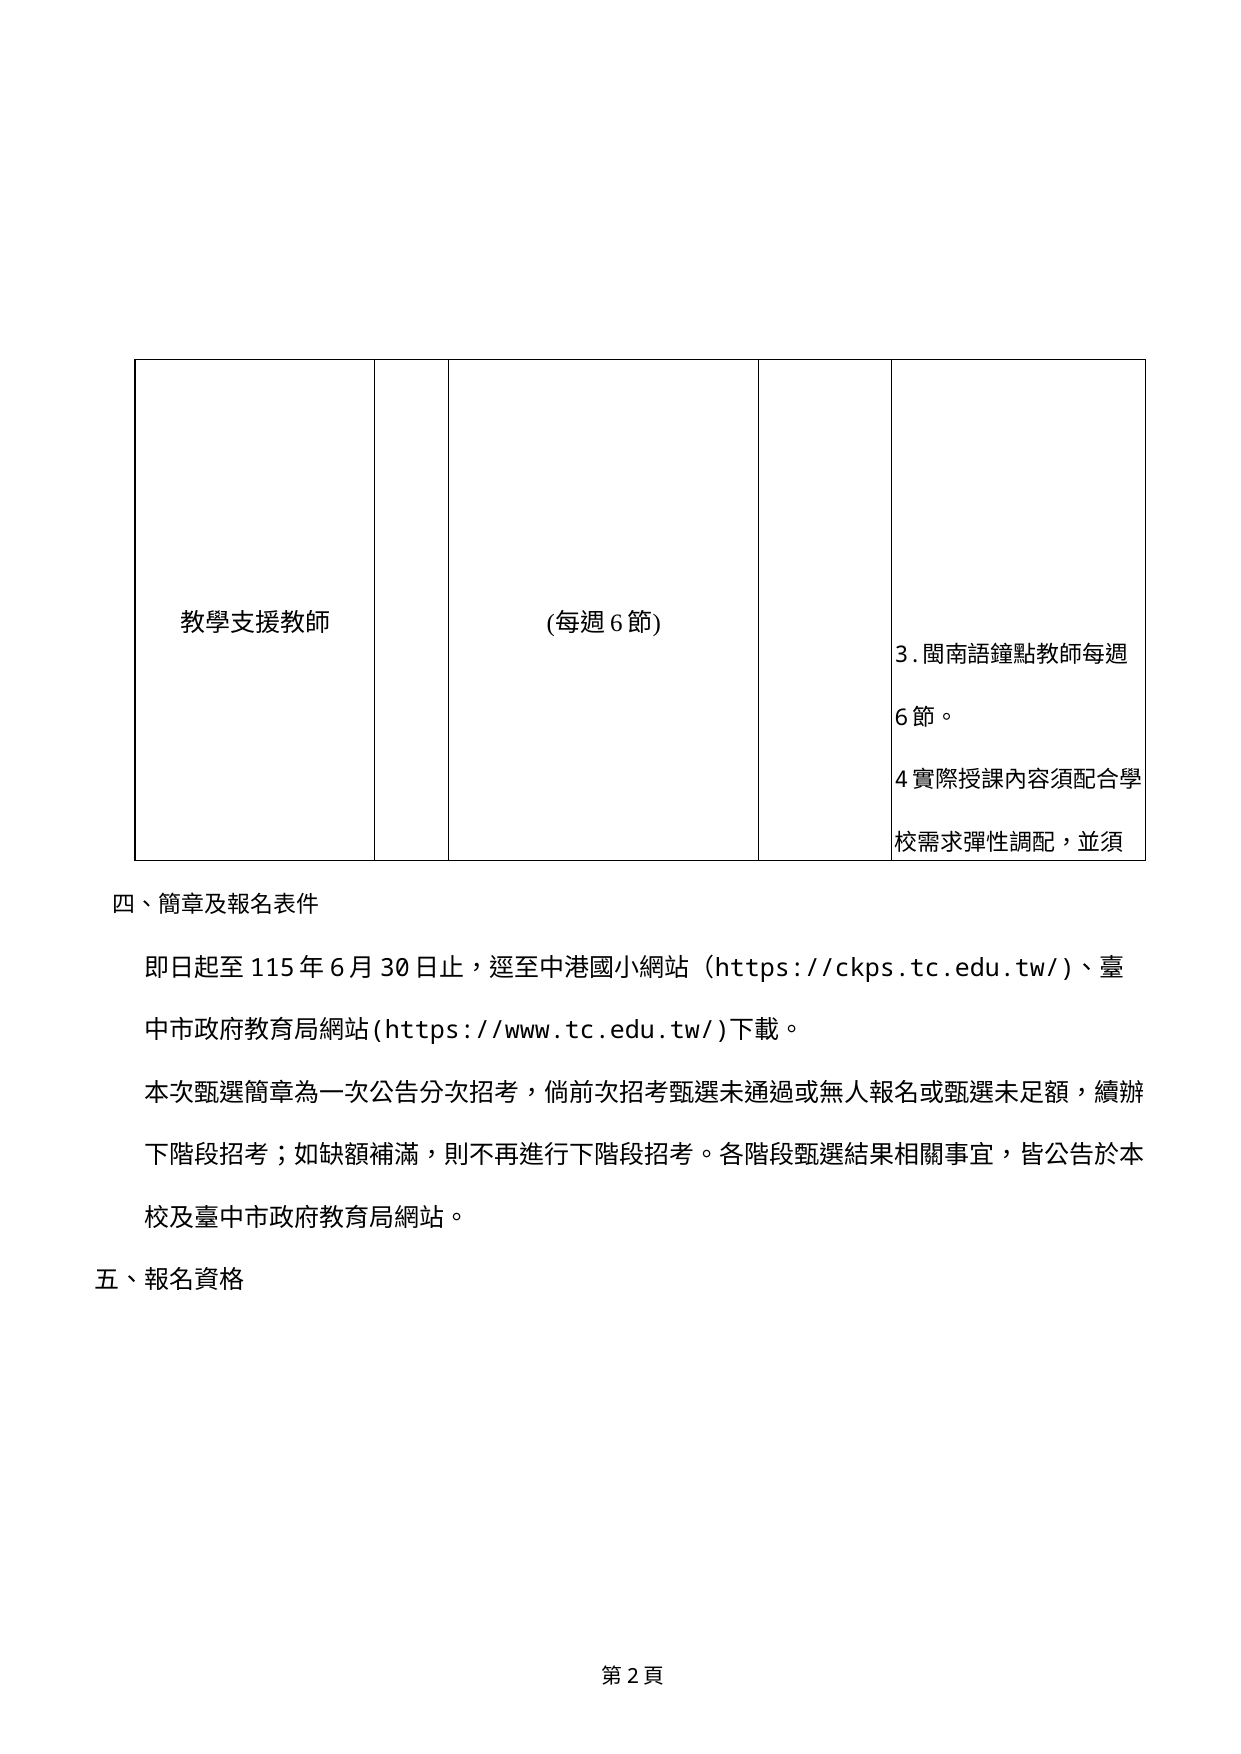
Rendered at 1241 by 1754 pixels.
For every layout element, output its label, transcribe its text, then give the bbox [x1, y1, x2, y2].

text 五、報名資格 [94, 1236, 1146, 1299]
table_cell [375, 360, 448, 860]
table_cell 教學支援教師 [136, 360, 374, 860]
text 四、簡章及報名表件 [94, 861, 1146, 924]
table_cell [759, 360, 891, 860]
table_cell 1.普通班代理教師依名次排序，錄取正取 2 名(依序為外加合理預估缺、借調預估缺)，並備取若干名。 2.鐘點教師每週授課節數暫定10~16節。 3.閩南語鐘點教師每週6節。 4實際授課內容須配合學校需求彈性調配，並須配合學校安排協助相關活動。 5.代理原因消滅時無條件終止聘約。 [892, 360, 1145, 860]
text 即日起至115年6月30日止，逕至中港國小網站（https://ckps.tc.edu.tw/)、臺中市政府教育局網站(https://www.tc.edu.tw/)下載。 本次甄選簡章為一次公告分次招考，倘前次招考甄選未通過或無人報名或甄選未足額，續辦下階段招考；如缺額補滿，則不再進行下階段招考。各階段甄選結果相關事宜，皆公告於本校及臺中市政府教育局網站。 [94, 924, 1146, 1236]
table_cell (每週6節) [449, 360, 758, 860]
